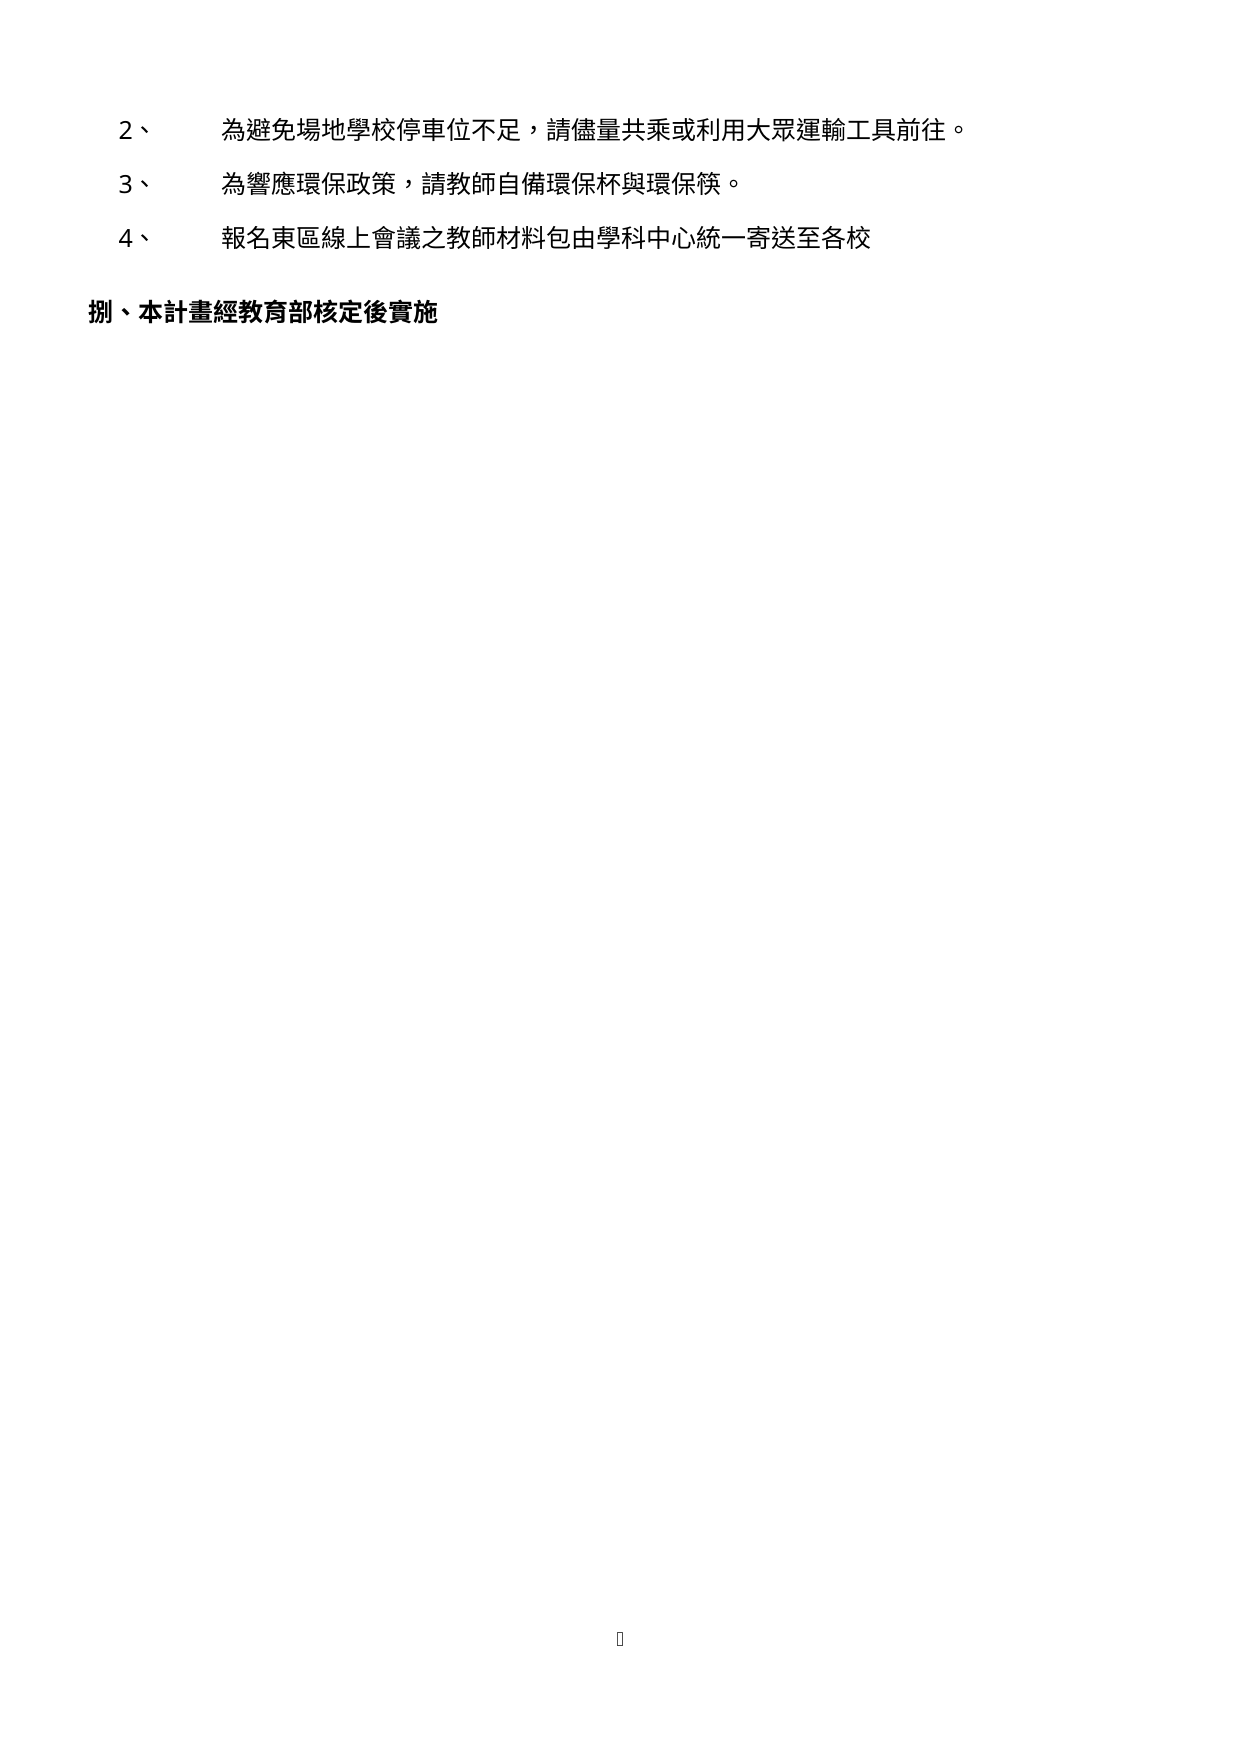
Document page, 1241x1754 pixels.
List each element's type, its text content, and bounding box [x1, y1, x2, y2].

list 報名東區線上會議之教師材料包由學科中心統一寄送至各校 [118, 219, 1152, 255]
list 為響應環保政策，請教師自備環保杯與環保筷。 [118, 164, 1152, 201]
text 捌、本計畫經教育部核定後實施 [89, 292, 1152, 328]
list 為避免場地學校停車位不足，請儘量共乘或利用大眾運輸工具前往。 [118, 110, 1152, 146]
